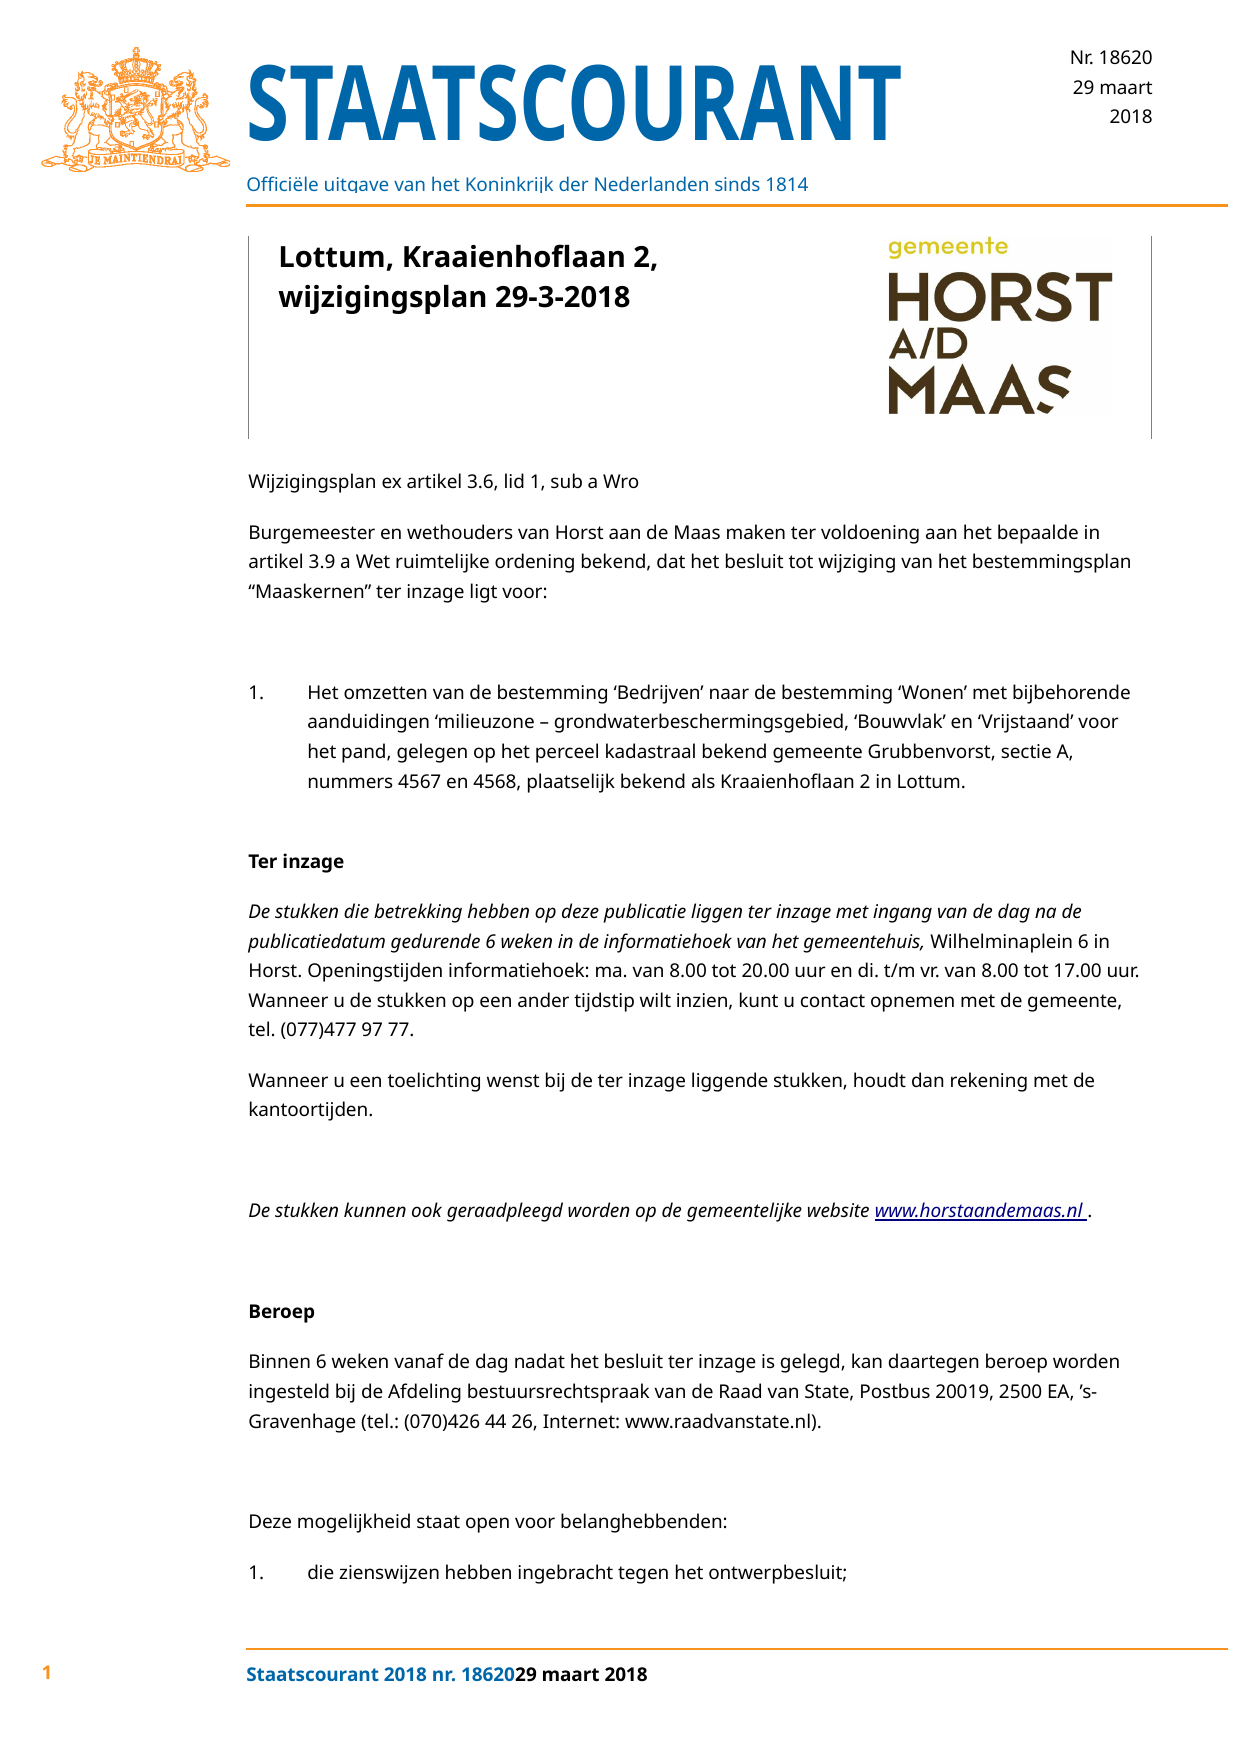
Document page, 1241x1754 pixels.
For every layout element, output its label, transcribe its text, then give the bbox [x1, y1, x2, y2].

text De stukken kunnen ook geraadpleegd worden op de gemeentelijke website www.horstaandemaas.nl . [248, 1197, 1152, 1223]
list die zienswijzen hebben ingebracht tegen het ontwerpbesluit; [248, 1559, 1152, 1585]
list Het omzetten van de bestemming ‘Bedrijven’ naar de bestemming ‘Wonen’ met bijbehorende aanduidingen ‘milieuzone – grondwaterbeschermingsgebied, ‘Bouwvlak’ en ‘Vrijstaand’ voor het pand, gelegen op het perceel kadastraal bekend gemeente Grubbenvorst, sectie A, nummers 4567 en 4568, plaatselijk bekend als Kraaienhoflaan 2 in Lottum. [248, 679, 1152, 793]
text De stukken die betrekking hebben op deze publicatie liggen ter inzage met ingang van de dag na de publicatiedatum gedurende 6 weken in de informatiehoek van het gemeentehuis, Wilhelminaplein 6 in Horst. Openingstijden informatiehoek: ma. van 8.00 tot 20.00 uur en di. t/m vr. van 8.00 tot 17.00 uur. Wanneer u de stukken op een ander tijdstip wilt inzien, kunt u contact opnemen met de gemeente, tel. (077)477 97 77. [248, 898, 1152, 1042]
table_header [850, 236, 888, 413]
text Beroep [248, 1298, 1152, 1324]
picture [888, 236, 1113, 414]
text Ter inzage [248, 848, 1152, 873]
table_header Lottum, Kraaienhoflaan 2, wijzigingsplan 29-3-2018 [249, 236, 850, 439]
text Deze mogelijkheid staat open voor belanghebbenden: [248, 1509, 1152, 1534]
table_header [1113, 236, 1151, 413]
text Wanneer u een toelichting wenst bij de ter inzage liggende stukken, houdt dan rekening met de kantoortijden. [248, 1067, 1152, 1122]
text Wijzigingsplan ex artikel 3.6, lid 1, sub a Wro [248, 469, 1152, 494]
table_header [850, 414, 1151, 439]
text Binnen 6 weken vanaf de dag nadat het besluit ter inzage is gelegd, kan daartegen beroep worden ingesteld bij de Afdeling bestuursrechtspraak van de Raad van State, Postbus 20019, 2500 EA, ’s-Gravenhage (tel.: (070)426 44 26, Internet: www.raadvanstate.nl). [248, 1349, 1152, 1433]
text Burgemeester en wethouders van Horst aan de Maas maken ter voldoening aan het bepaalde in artikel 3.9 a Wet ruimtelijke ordening bekend, dat het besluit tot wijziging van het bestemmingsplan “Maaskernen” ter inzage ligt voor: [248, 519, 1152, 604]
picture [41, 47, 231, 172]
